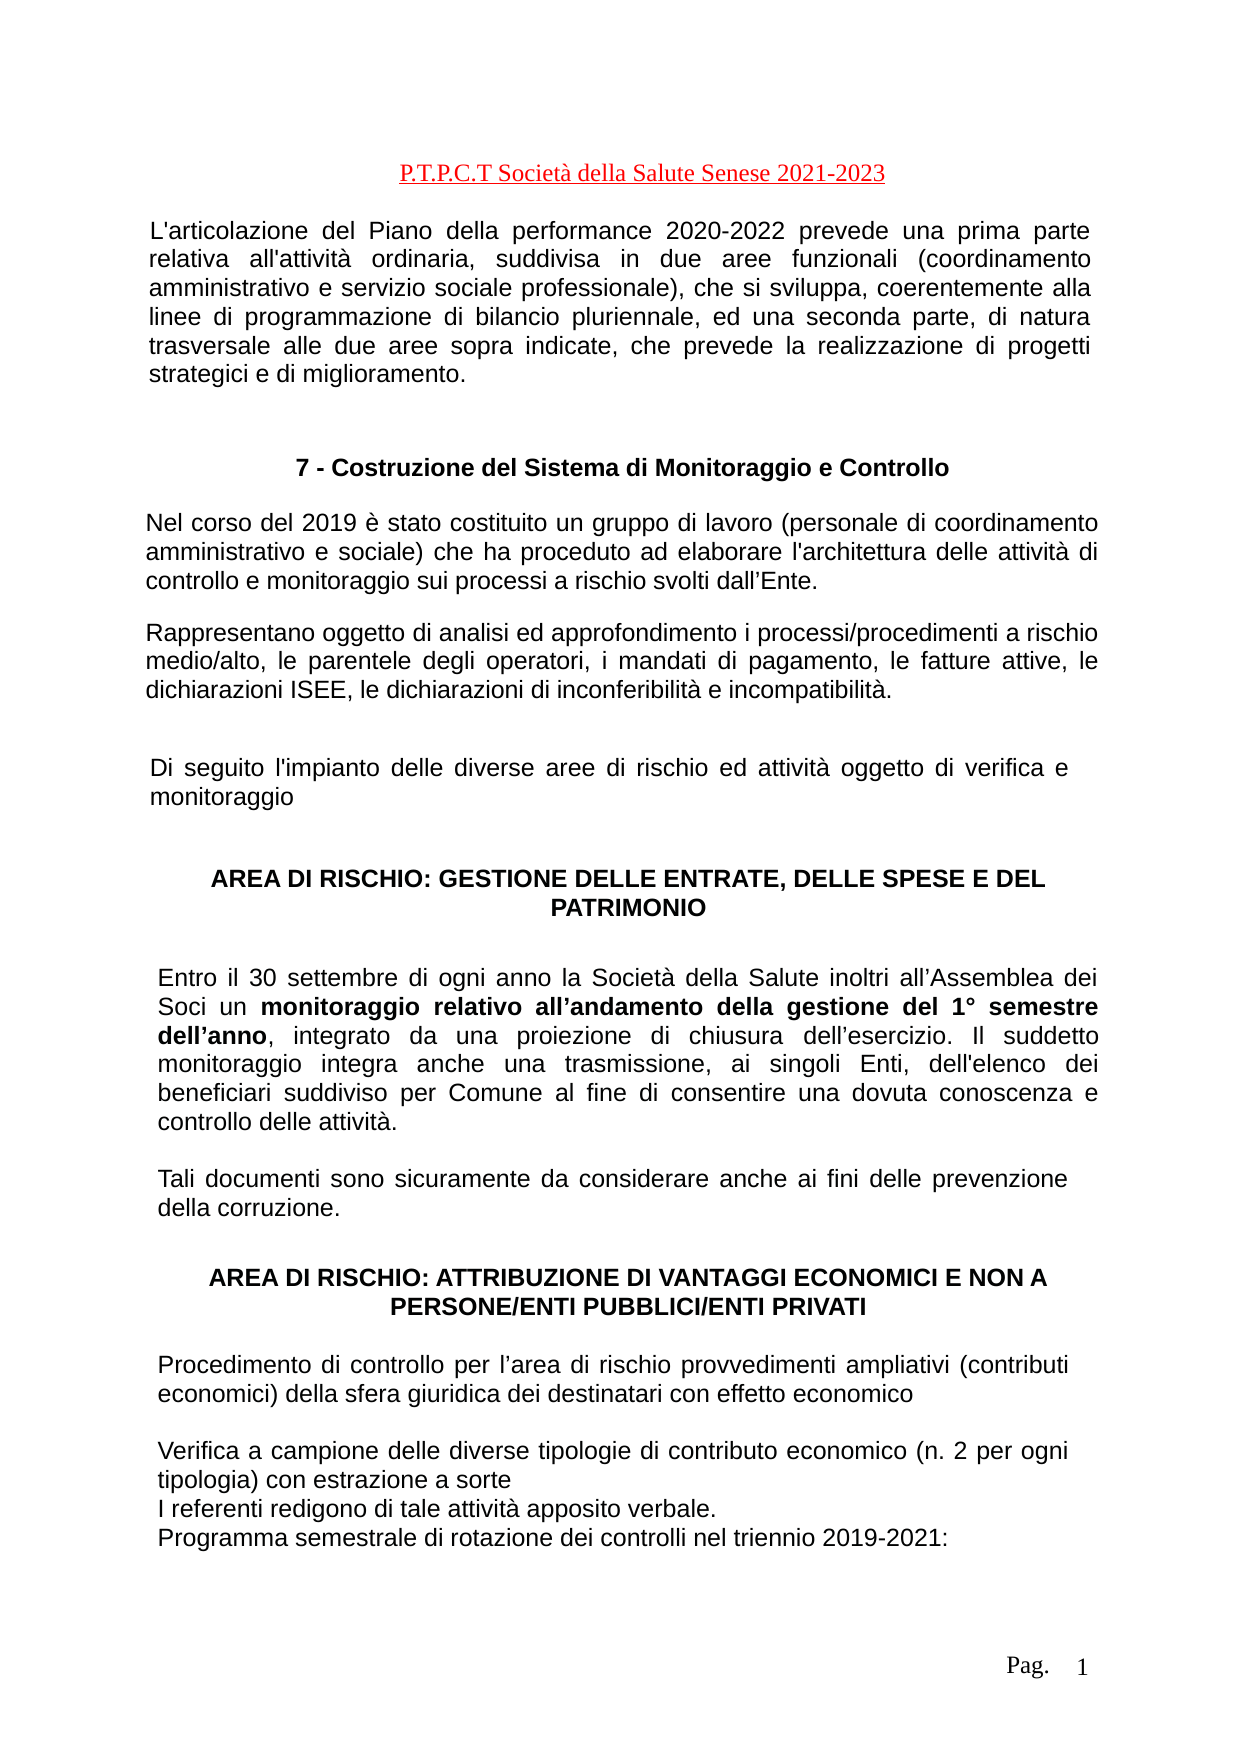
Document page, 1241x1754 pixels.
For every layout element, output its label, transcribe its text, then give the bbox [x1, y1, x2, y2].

subtitle AREA DI RISCHIO: ATTRIBUZIONE DI VANTAGGI ECONOMICI E NON A PERSONE/ENTI PUBBLICI/ENTI PRIVATI [157, 1263, 1100, 1321]
subtitle Verifica a campione delle diverse tipologie di contributo economico (n. 2 per ogni tipologia) con estrazione a sorte [157, 1436, 1071, 1494]
text Di seguito l'impianto delle diverse aree di rischio ed attività oggetto di verifica e monitoraggio [149, 753, 1071, 811]
list Entro il 30 settembre di ogni anno la Società della Salute inoltri all’Assemblea dei Soci un monitoraggio relativo all’andamento della gestione del 1° semestre dell’anno, integrato da una proiezione di chiusura dell’esercizio. Il suddetto monitoraggio integra anche una trasmissione, ai singoli Enti, dell'elenco dei beneficiari suddiviso per Comune al fine di consentire una dovuta conoscenza e controllo delle attività. [157, 963, 1100, 1136]
subtitle Programma semestrale di rotazione dei controlli nel triennio 2019-2021: [157, 1523, 1071, 1552]
text Tali documenti sono sicuramente da considerare anche ai fini delle prevenzione della corruzione. [157, 1164, 1070, 1222]
subtitle Procedimento di controllo per l’area di rischio provvedimenti ampliativi (contributi economici) della sfera giuridica dei destinatari con effetto economico [157, 1350, 1071, 1407]
subtitle AREA DI RISCHIO: GESTIONE DELLE ENTRATE, DELLE SPESE E DEL PATRIMONIO [157, 864, 1100, 922]
text Nel corso del 2019 è stato costituito un gruppo di lavoro (personale di coordinamento amministrativo e sociale) che ha proceduto ad elaborare l'architettura delle attività di controllo e monitoraggio sui processi a rischio svolti dall’Ente. [145, 508, 1100, 595]
text 7 - Costruzione del Sistema di Monitoraggio e Controllo [145, 453, 1100, 482]
text L'articolazione del Piano della performance 2020-2022 prevede una prima parte relativa all'attività ordinaria, suddivisa in due aree funzionali (coordinamento amministrativo e servizio sociale professionale), che si sviluppa, coerentemente alla linee di programmazione di bilancio pluriennale, ed una seconda parte, di natura trasversale alle due aree sopra indicate, che prevede la realizzazione di progetti strategici e di miglioramento. [148, 216, 1092, 388]
text Rappresentano oggetto di analisi ed approfondimento i processi/procedimenti a rischio medio/alto, le parentele degli operatori, i mandati di pagamento, le fatture attive, le dichiarazioni ISEE, le dichiarazioni di inconferibilità e incompatibilità. [145, 618, 1100, 704]
subtitle I referenti redigono di tale attività apposito verbale. [157, 1494, 1071, 1523]
